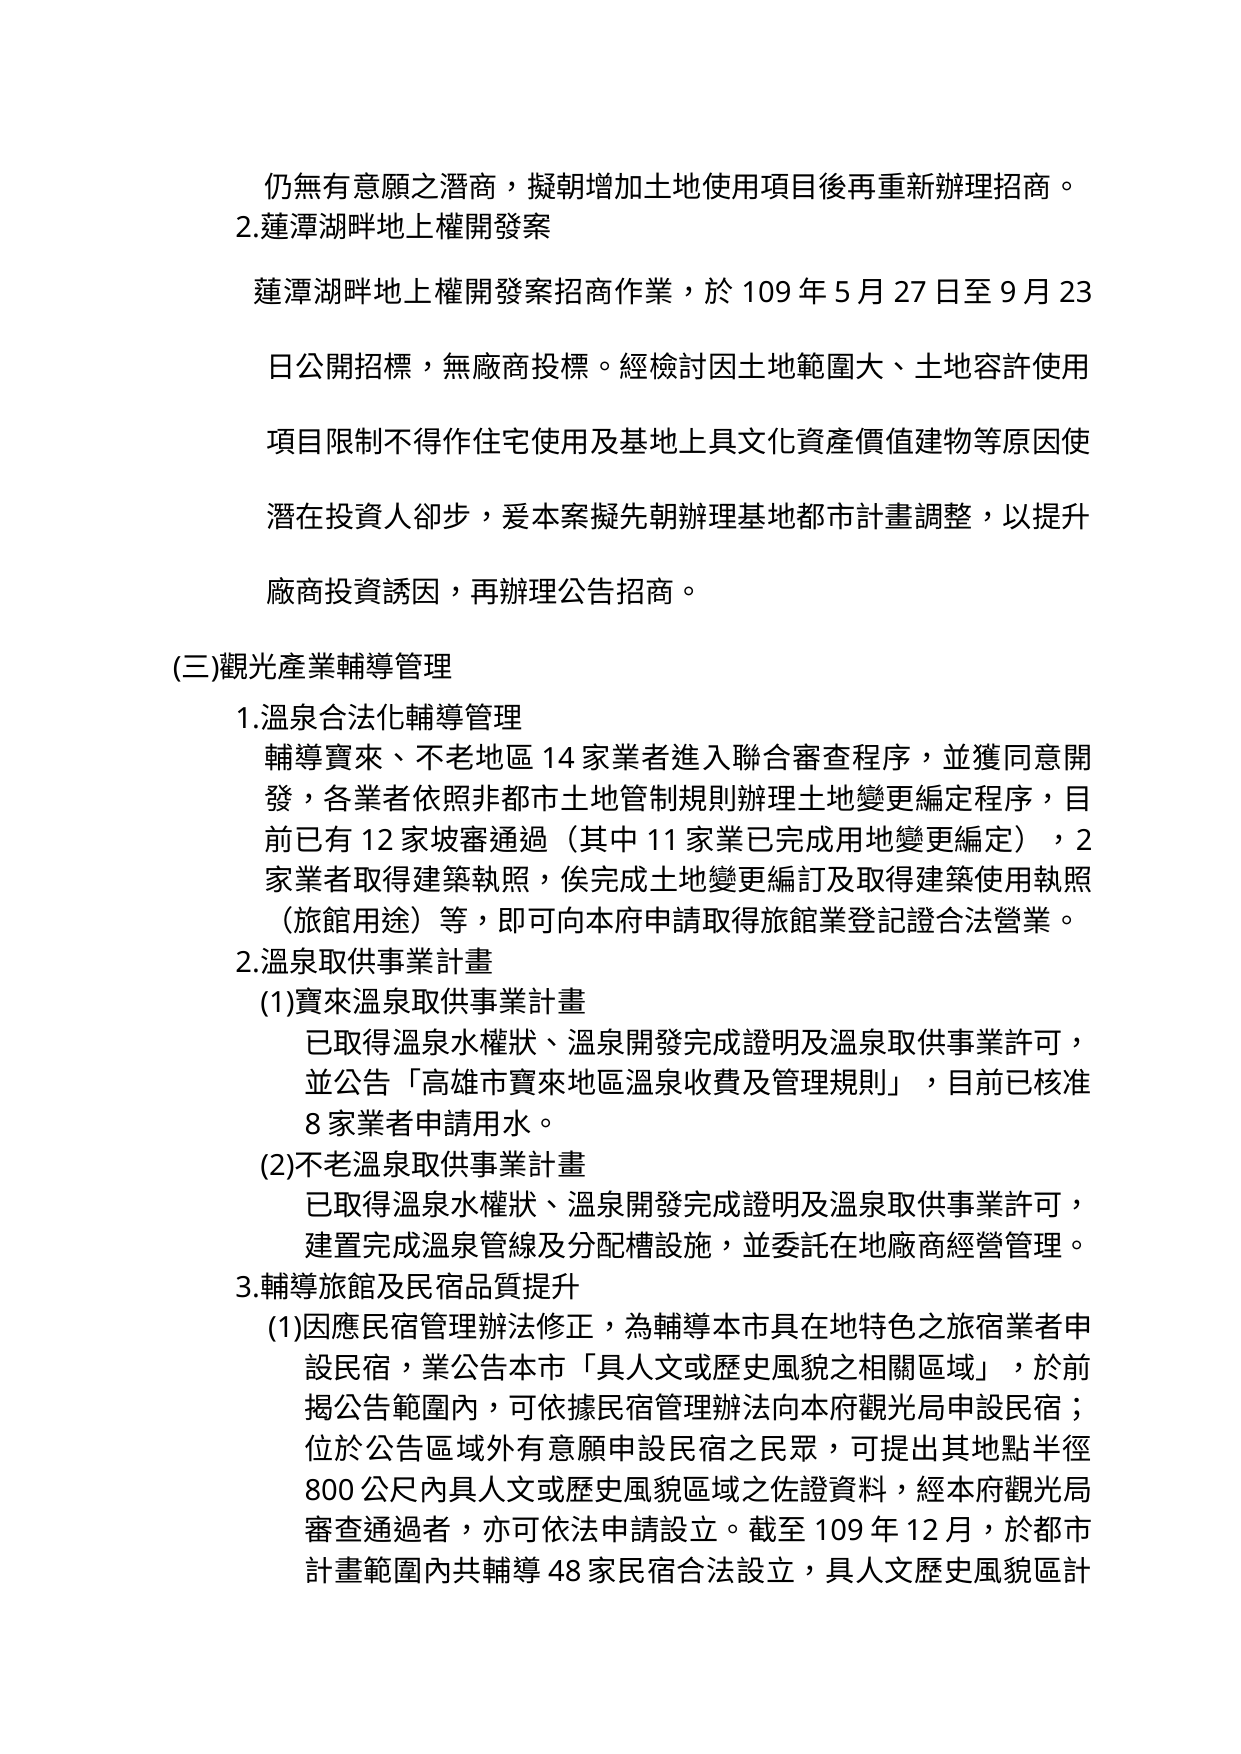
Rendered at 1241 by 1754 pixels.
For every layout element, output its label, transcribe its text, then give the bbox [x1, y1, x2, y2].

text (1)因應民宿管理辦法修正，為輔導本市具在地特色之旅宿業者申設民宿，業公告本市「具人文或歷史風貌之相關區域」，於前揭公告範圍內，可依據民宿管理辦法向本府觀光局申設民宿；位於公告區域外有意願申設民宿之民眾，可提出其地點半徑800公尺內具人文或歷史風貌區域之佐證資料，經本府觀光局審查通過者，亦可依法申請設立。截至109年12月，於都市計畫範圍內共輔導48家民宿合法設立，具人文歷史風貌區計 [260, 1305, 1092, 1589]
text 2.溫泉取供事業計畫 [235, 939, 1092, 980]
text (1)寶來溫泉取供事業計畫 已取得溫泉水權狀、溫泉開發完成證明及溫泉取供事業許可，並公告「高雄市寶來地區溫泉收費及管理規則」，目前已核准8家業者申請用水。 [260, 980, 1092, 1143]
text 1.旗津渡假旅館開發案 為活化舊旗津區公所及舊旗津醫院土地，與國有財產署共同合作開發，期招商引資興建優質住宿遊憩服務設施，以吸引更多遊客到訪。109年已規劃本案地上權存續期間由50年延長至70年，權利金新臺幣5.8億元為底價，惟受疫情影響及大環境並未改善，仍無有意願之潛商，擬朝增加土地使用項目後再重新辦理招商。 [235, 164, 1092, 205]
text 1.溫泉合法化輔導管理 輔導寶來、不老地區14家業者進入聯合審查程序，並獲同意開發，各業者依照非都市土地管制規則辦理土地變更編定程序，目前已有12家坡審通過（其中11家業已完成用地變更編定），2家業者取得建築執照，俟完成土地變更編訂及取得建築使用執照（旅館用途）等，即可向本府申請取得旅館業登記證合法營業。 [235, 696, 1092, 939]
text 3.輔導旅館及民宿品質提升 [235, 1264, 1092, 1305]
text (2)不老溫泉取供事業計畫 已取得溫泉水權狀、溫泉開發完成證明及溫泉取供事業許可，建置完成溫泉管線及分配槽設施，並委託在地廠商經營管理。 [260, 1143, 1092, 1264]
text (三)觀光產業輔導管理 [173, 621, 1092, 696]
text 蓮潭湖畔地上權開發案招商作業，於109年5月27日至9月23日公開招標，無廠商投標。經檢討因土地範圍大、土地容許使用項目限制不得作住宅使用及基地上具文化資產價值建物等原因使潛在投資人卻步，爰本案擬先朝辦理基地都市計畫調整，以提升廠商投資誘因，再辦理公告招商。 [235, 246, 1092, 621]
text 2.蓮潭湖畔地上權開發案 [235, 205, 1092, 246]
